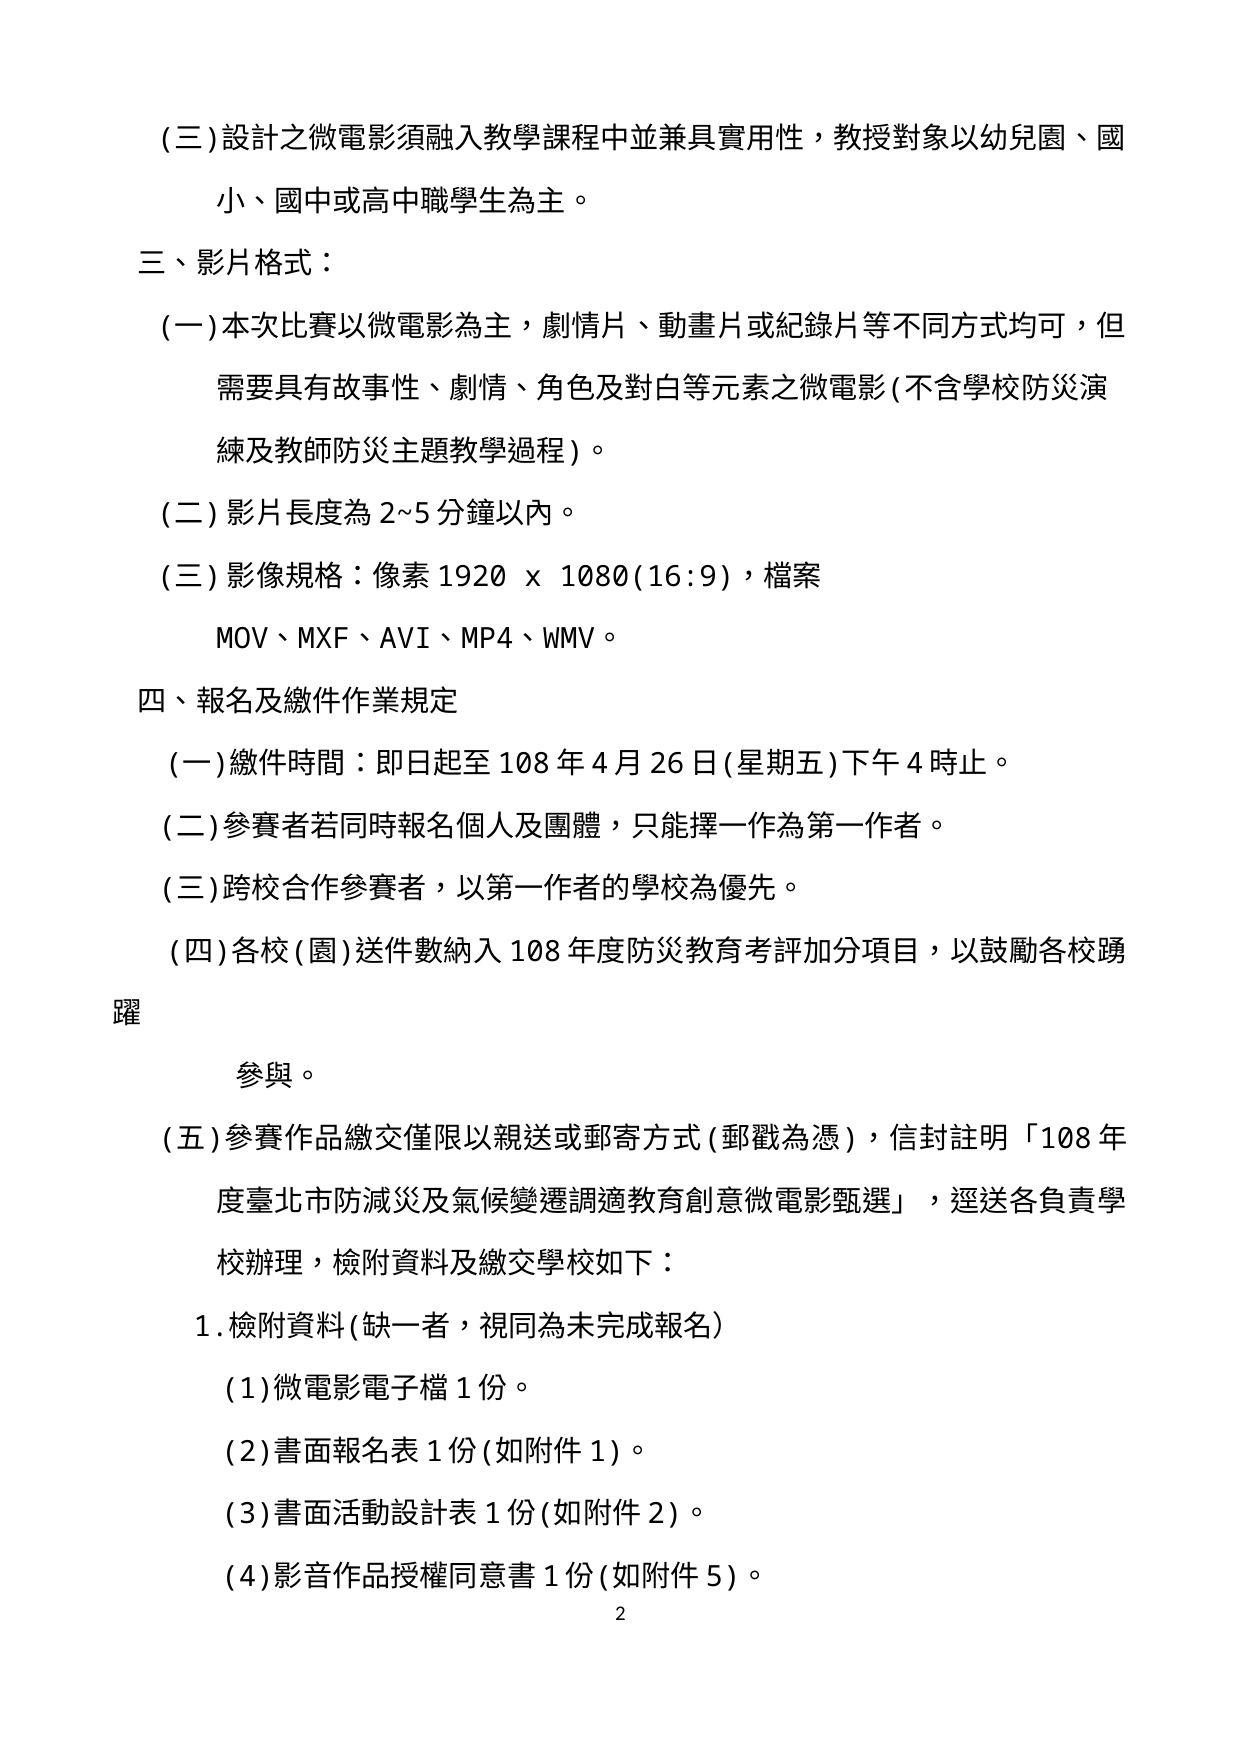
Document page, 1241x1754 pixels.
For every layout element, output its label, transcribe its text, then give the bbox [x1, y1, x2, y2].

text (三) 影像規格：像素1920 x 1080(16:9)，檔案MOV、MXF、AVI、MP4、WMV。 [157, 532, 1128, 657]
text (二)參賽者若同時報名個人及團體，只能擇一作為第一作者。 [158, 782, 1128, 844]
text 四、報名及繳件作業規定 [137, 657, 1128, 719]
text (二) 影片長度為2~5分鐘以內。 [137, 469, 1128, 532]
text (一)繳件時間：即日起至108年4月26日(星期五)下午4時止。 [112, 719, 1128, 782]
text (2)書面報名表1份(如附件1)。 [158, 1407, 1128, 1469]
text (三)設計之微電影須融入教學課程中並兼具實用性，教授對象以幼兒園、國小、國中或高中職學生為主。 [157, 94, 1128, 219]
text 1.檢附資料(缺一者，視同為未完成報名） [158, 1282, 1128, 1344]
text (1)微電影電子檔1份。 [158, 1344, 1128, 1407]
text (一)本次比賽以微電影為主，劇情片、動畫片或紀錄片等不同方式均可，但需要具有故事性、劇情、角色及對白等元素之微電影(不含學校防災演練及教師防災主題教學過程)。 [157, 282, 1128, 469]
text (四)各校(園)送件數納入108年度防災教育考評加分項目，以鼓勵各校踴躍 [112, 907, 1128, 1032]
text (三)跨校合作參賽者，以第一作者的學校為優先。 [158, 844, 1128, 907]
text 參與。 [112, 1032, 1128, 1094]
text (4)影音作品授權同意書1份(如附件5)。 [158, 1532, 1128, 1594]
text 三、影片格式： [137, 219, 1128, 282]
text (五)參賽作品繳交僅限以親送或郵寄方式(郵戳為憑)，信封註明「108年度臺北市防減災及氣候變遷調適教育創意微電影甄選」，逕送各負責學校辦理，檢附資料及繳交學校如下： [158, 1094, 1128, 1282]
text (3)書面活動設計表1份(如附件2)。 [158, 1469, 1128, 1532]
